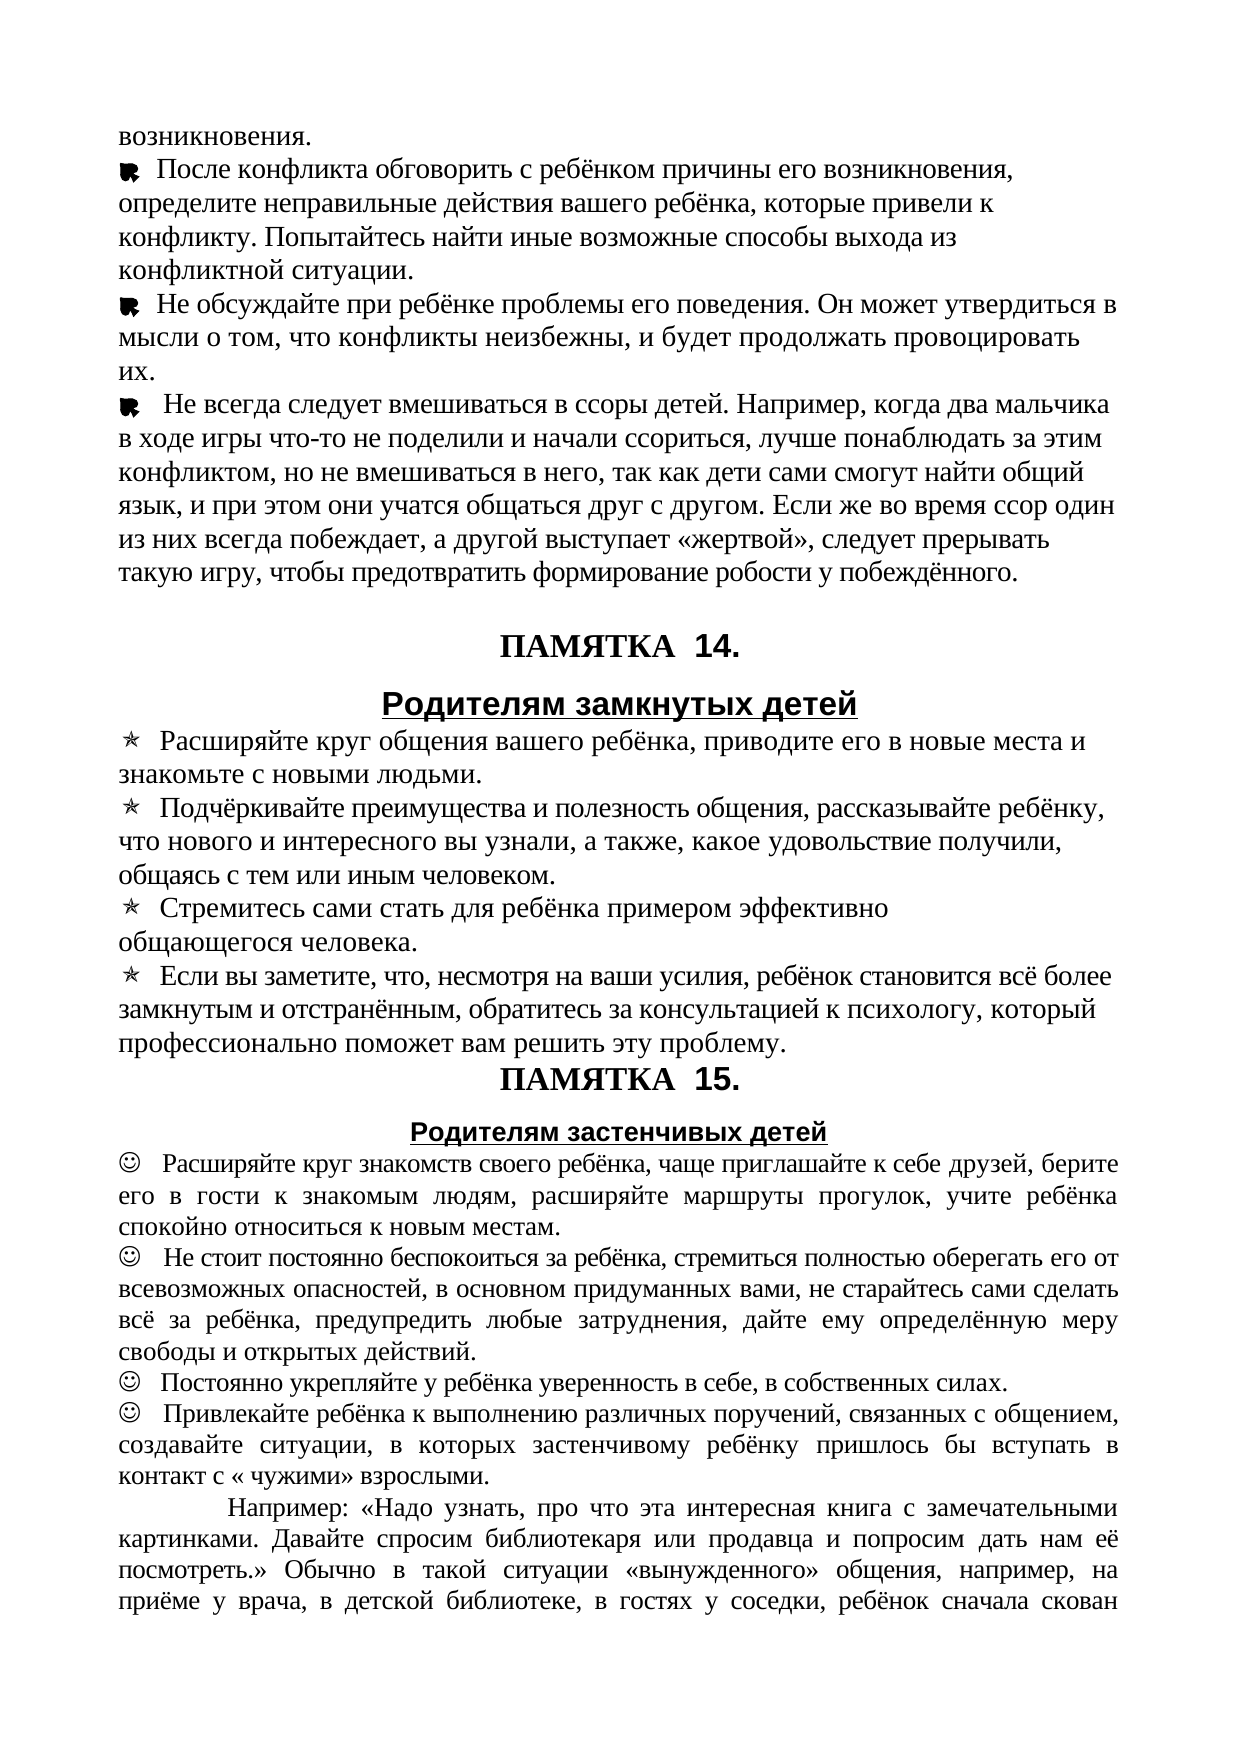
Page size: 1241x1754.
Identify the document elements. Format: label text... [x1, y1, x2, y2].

text  Расширяйте круг знакомств своего ребёнка, чаще приглашайте к себе друзей, берите его в гости к знакомым людям, расширяйте маршруты прогулок, учите ребёнка спокойно относиться к новым местам. [118, 1148, 1119, 1241]
text  Стремитесь сами стать для ребёнка примером эффективно общающегося человека. [118, 891, 1121, 958]
text Родителям застенчивых детей [118, 1116, 1119, 1148]
text  Не стоит постоянно беспокоиться за ребёнка, стремиться полностью оберегать его от всевозможных опасностей, в основном придуманных вами, не старайтесь сами сделать всё за ребёнка, предупредить любые затруднения, дайте ему определённую меру свободы и открытых действий. [118, 1241, 1119, 1366]
text Родителям замкнутых детей [118, 684, 1121, 723]
text ПАМЯТКА 14. [118, 626, 1122, 665]
text  Не обсуждайте при ребёнке проблемы его поведения. Он может утвердиться в мысли о том, что конфликты неизбежны, и будет продолжать провоцировать их. [118, 286, 1122, 387]
text  Расширяйте круг общения вашего ребёнка, приводите его в новые места и знакомьте с новыми людьми. [118, 723, 1121, 790]
text ПАМЯТКА 15. [118, 1058, 1122, 1097]
text возникновения. [118, 118, 1122, 152]
text  После конфликта обговорить с ребёнком причины его возникновения, определите неправильные действия вашего ребёнка, которые привели к конфликту. Попытайтесь найти иные возможные способы выхода из конфликтной ситуации. [118, 152, 1122, 286]
text  Постоянно укрепляйте у ребёнка уверенность в себе, в собственных силах. [118, 1366, 1119, 1397]
text  Если вы заметите, что, несмотря на ваши усилия, ребёнок становится всё более замкнутым и отстранённым, обратитесь за консультацией к психологу, который профессионально поможет вам решить эту проблему. [118, 958, 1121, 1058]
text  Привлекайте ребёнка к выполнению различных поручений, связанных с общением, создавайте ситуации, в которых застенчивому ребёнку пришлось бы вступать в контакт с « чужими» взрослыми. [118, 1397, 1119, 1491]
text  Не всегда следует вмешиваться в ссоры детей. Например, когда два мальчика в ходе игры что-то не поделили и начали ссориться, лучше понаблюдать за этим конфликтом, но не вмешиваться в него, так как дети сами смогут найти общий язык, и при этом они учатся общаться друг с другом. Если же во время ссор один из них всегда побеждает, а другой выступает «жертвой», следует прерывать такую игру, чтобы предотвратить формирование робости у побеждённого. [118, 387, 1122, 588]
text  Подчёркивайте преимущества и полезность общения, рассказывайте ребёнку, что нового и интересного вы узнали, а также, какое удовольствие получили, общаясь с тем или иным человеком. [118, 790, 1121, 891]
text Например: «Надо узнать, про что эта интересная книга с замечательными картинками. Давайте спросим библиотекаря или продавца и попросим дать нам её посмотреть.» Обычно в такой ситуации «вынужденного» общения, например, на приёме у врача, в детской библиотеке, в гостях у соседки, ребёнок сначала скован [118, 1491, 1119, 1615]
